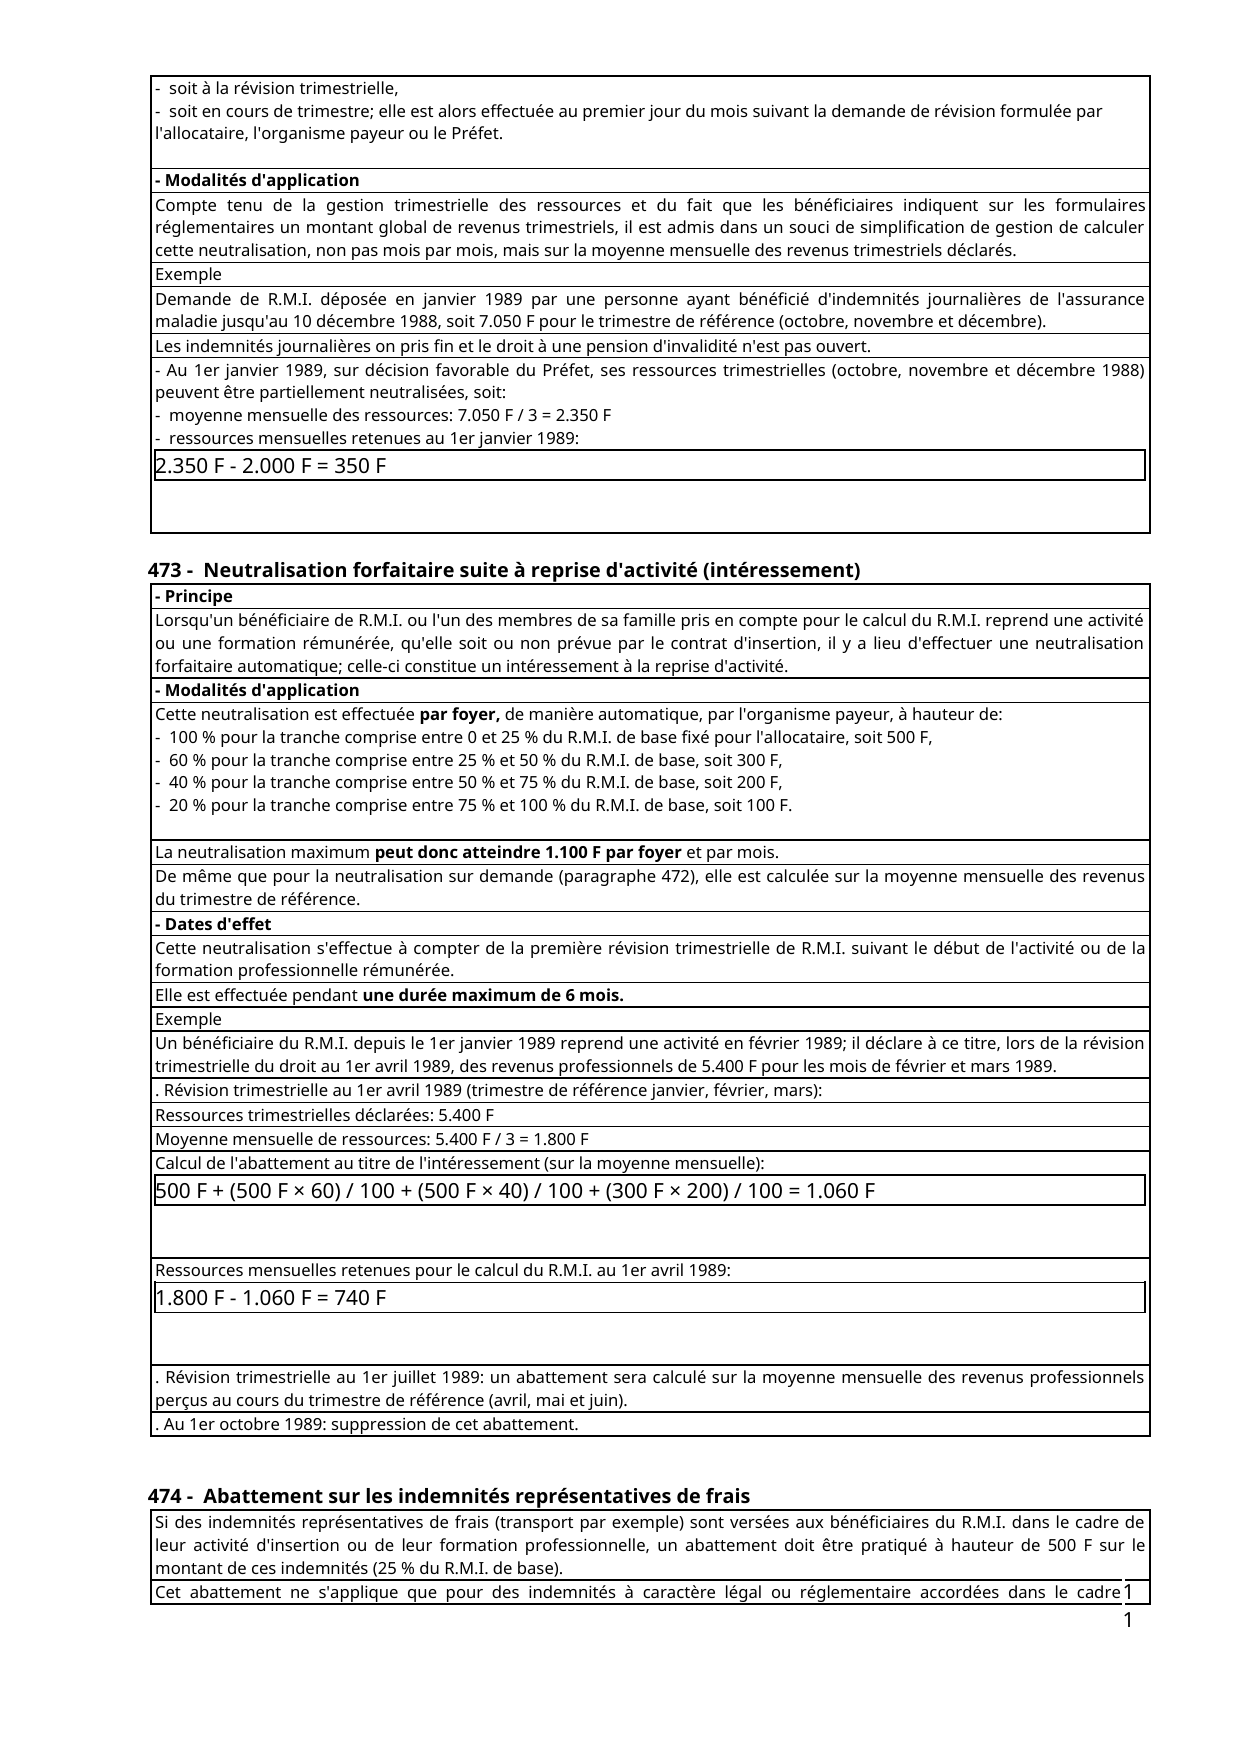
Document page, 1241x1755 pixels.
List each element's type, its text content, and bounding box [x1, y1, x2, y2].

table_header Si des indemnités représentatives de frais (transport par exemple) sont versées aux bénéficiaires du R.M.I. dans le cadre de leur activité d'insertion ou de leur formation professionnelle, un abattement doit être pratiqué à hauteur de 500 F sur le montant de ces indemnités (25 % du R.M.I. de base). [152, 1511, 1149, 1579]
table_cell Lorsqu'un bénéficiaire de R.M.I. ou l'un des membres de sa famille pris en compte pour le calcul du R.M.I. reprend une activité ou une formation rémunérée, qu'elle soit ou non prévue par le contrat d'insertion, il y a lieu d'effectuer une neutralisation forfaitaire automatique; celle-ci constitue un intéressement à la reprise d'activité. [152, 609, 1149, 677]
table_cell . Révision trimestrielle au 1er avril 1989 (trimestre de référence janvier, février, mars): [152, 1079, 1149, 1102]
table_header 500 F + (500 F × 60) / 100 + (500 F × 40) / 100 + (300 F × 200) / 100 = 1.060 F [156, 1176, 1144, 1204]
text 473 - Neutralisation forfaitaire suite à reprise d'activité (intéressement) [148, 556, 1093, 583]
table_cell Exemple [152, 1008, 1149, 1030]
table_cell De même que pour la neutralisation sur demande (paragraphe 472), elle est calculée sur la moyenne mensuelle des revenus du trimestre de référence. [152, 865, 1149, 911]
table_cell Cet abattement ne s'applique que pour des indemnités à caractère légal ou réglementaire accordées dans le cadre d'activités de formation et d'intérêt général (PIL, TUC...). [152, 1581, 1122, 1603]
table_header 2.350 F - 2.000 F = 350 F [156, 451, 1144, 479]
text 474 - Abattement sur les indemnités représentatives de frais [148, 1482, 1093, 1509]
table_cell - Au 1er janvier 1989, sur décision favorable du Préfet, ses ressources trimestrielles (octobre, novembre et décembre 1988) peuvent être partiellement neutralisées, soit: - moyenne mensuelle des ressources: 7.050 F / 3 = 2.350 F - ressources mensuelles retenues au 1er janvier 1989: [152, 358, 1149, 532]
table_cell Moyenne mensuelle de ressources: 5.400 F / 3 = 1.800 F [152, 1127, 1149, 1150]
table_cell Cette neutralisation s'effectue à compter de la première révision trimestrielle de R.M.I. suivant le début de l'activité ou de la formation professionnelle rémunérée. [152, 936, 1149, 982]
table_cell . Révision trimestrielle au 1er juillet 1989: un abattement sera calculé sur la moyenne mensuelle des revenus professionnels perçus au cours du trimestre de référence (avril, mai et juin). [152, 1366, 1149, 1411]
table_cell - Dates d'effet [152, 912, 1149, 935]
table_cell Compte tenu de la gestion trimestrielle des ressources et du fait que les bénéficiaires indiquent sur les formulaires réglementaires un montant global de revenus trimestriels, il est admis dans un souci de simplification de gestion de calculer cette neutralisation, non pas mois par mois, mais sur la moyenne mensuelle des revenus trimestriels déclarés. [152, 193, 1149, 261]
table_cell Ressources trimestrielles déclarées: 5.400 F [152, 1103, 1149, 1126]
table_cell Les indemnités journalières on pris fin et le droit à une pension d'invalidité n'est pas ouvert. [152, 334, 1149, 357]
table_cell Calcul de l'abattement au titre de l'intéressement (sur la moyenne mensuelle): [152, 1152, 1149, 1257]
table_header - Principe [152, 585, 1149, 607]
table_cell Un bénéficiaire du R.M.I. depuis le 1er janvier 1989 reprend une activité en février 1989; il déclare à ce titre, lors de la révision trimestrielle du droit au 1er avril 1989, des revenus professionnels de 5.400 F pour les mois de février et mars 1989. [152, 1032, 1149, 1077]
table_cell . Au 1er octobre 1989: suppression de cet abattement. [152, 1413, 1149, 1435]
table_header 1.800 F - 1.060 F = 740 F [156, 1283, 1144, 1311]
table_cell Exemple [152, 263, 1149, 286]
table_cell - soit à la révision trimestrielle, - soit en cours de trimestre; elle est alors effectuée au premier jour du mois suivant la demande de révision formulée par l'allocataire, l'organisme payeur ou le Préfet. [152, 77, 1149, 167]
table_cell - Modalités d'application [152, 169, 1149, 192]
table_cell Ressources mensuelles retenues pour le calcul du R.M.I. au 1er avril 1989: [152, 1259, 1149, 1364]
table_cell - Modalités d'application [152, 679, 1149, 701]
table_cell Demande de R.M.I. déposée en janvier 1989 par une personne ayant bénéficié d'indemnités journalières de l'assurance maladie jusqu'au 10 décembre 1988, soit 7.050 F pour le trimestre de référence (octobre, novembre et décembre). [152, 287, 1149, 333]
table_cell Elle est effectuée pendant une durée maximum de 6 mois. [152, 983, 1149, 1006]
table_cell Cette neutralisation est effectuée par foyer, de manière automatique, par l'organisme payeur, à hauteur de: - 100 % pour la tranche comprise entre 0 et 25 % du R.M.I. de base fixé pour l'allocataire, soit 500 F, - 60 % pour la tranche comprise entre 25 % et 50 % du R.M.I. de base, soit 300 F, - 40 % pour la tranche comprise entre 50 % et 75 % du R.M.I. de base, soit 200 F, - 20 % pour la tranche comprise entre 75 % et 100 % du R.M.I. de base, soit 100 F. [152, 703, 1149, 839]
table_cell La neutralisation maximum peut donc atteindre 1.100 F par foyer et par mois. [152, 841, 1149, 863]
